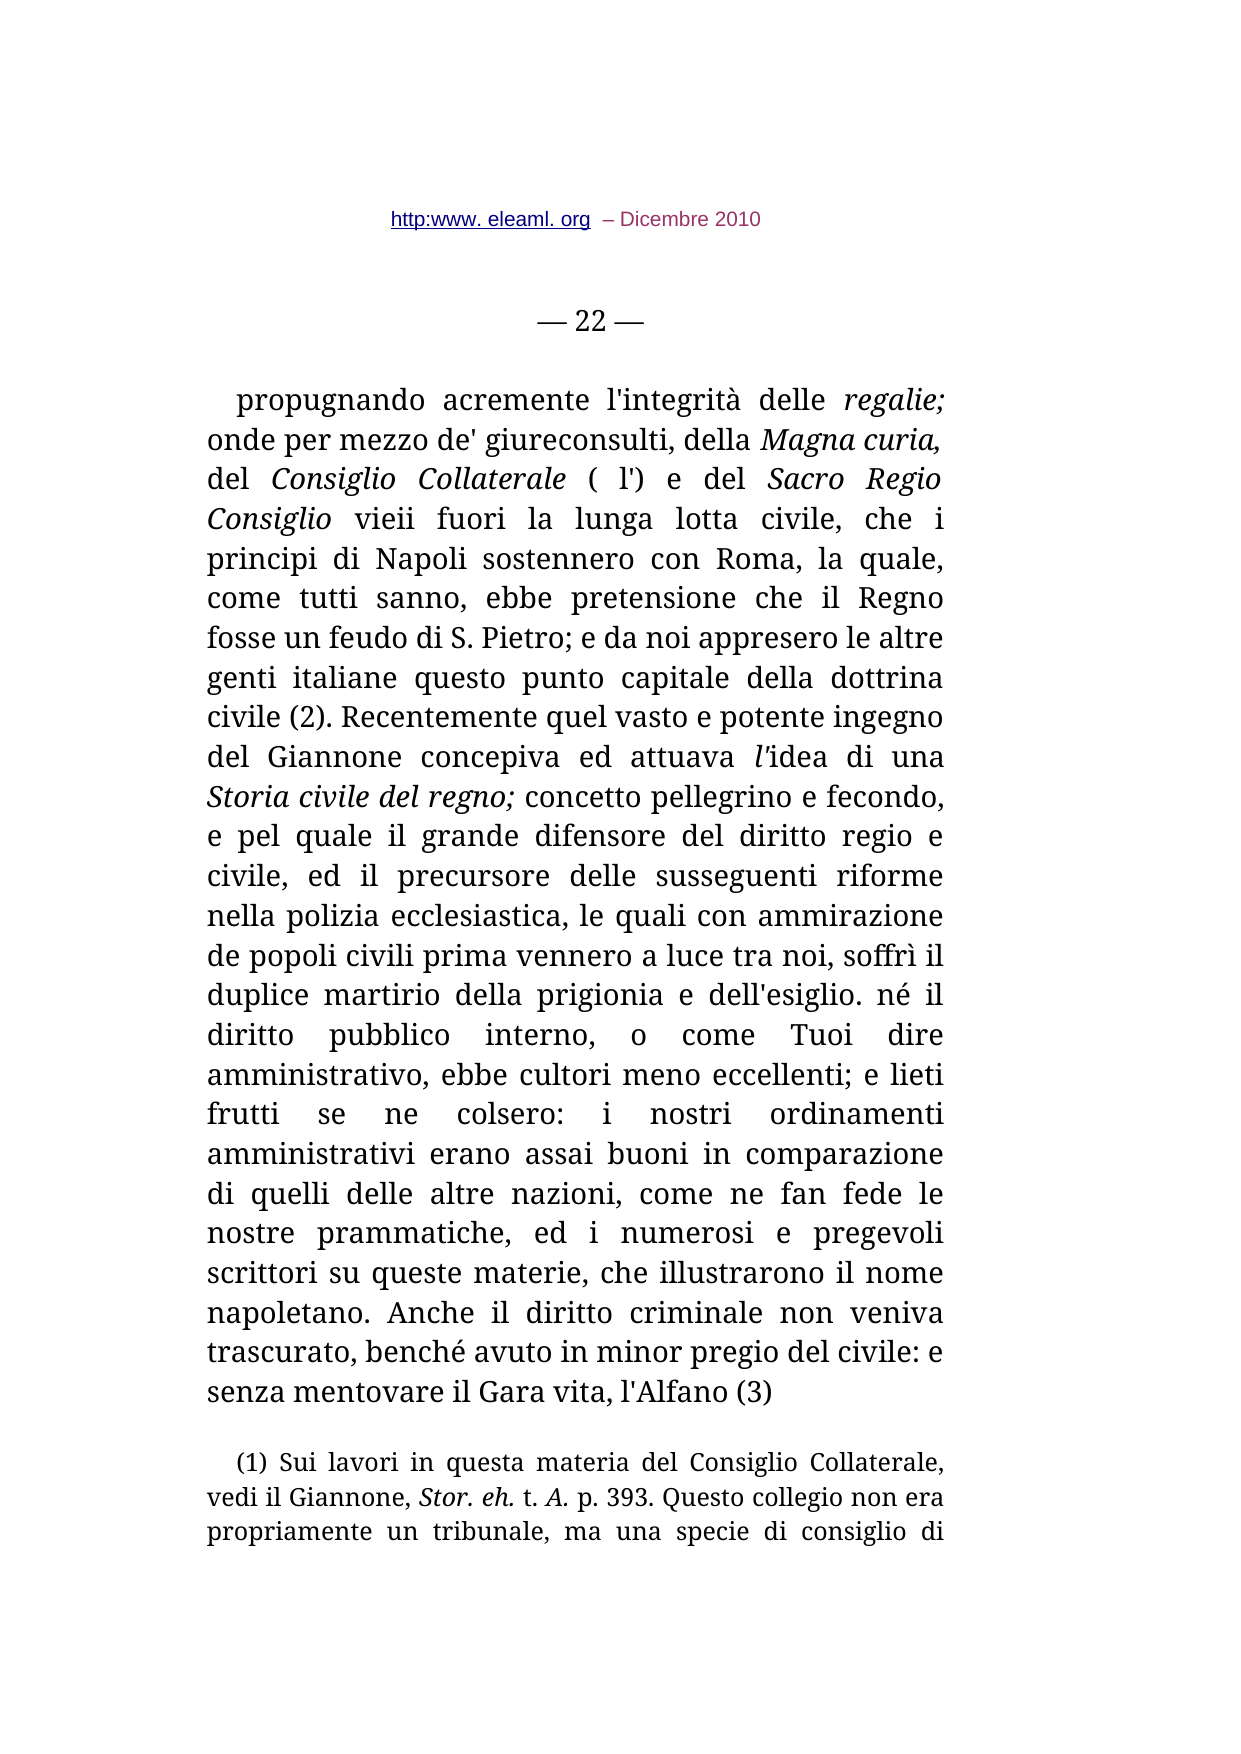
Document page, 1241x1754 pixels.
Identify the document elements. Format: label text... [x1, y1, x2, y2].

text (1) Sui lavori in questa materia del Consiglio Collaterale, vedi il Giannone, Stor. eh. t. A. p. 393. Questo collegio non era propriamente un tribunale, ma una specie di consiglio di [207, 1445, 945, 1547]
text — 22 — [207, 300, 945, 339]
text propugnando acremente l'integrità delle regalie; onde per mezzo de' giureconsulti, della Magna curia, del Consiglio Collaterale ( l') e del Sacro Regio Consiglio vieii fuori la lunga lotta civile, che i principi di Napoli sostennero con Roma, la quale, come tutti sanno, ebbe pretensione che il Regno fosse un feudo di S. Pietro; e da noi appresero le altre genti italiane questo punto capitale della dottrina civile (2). Recentemente quel vasto e potente ingegno del Giannone concepiva ed attuava l'idea di una Storia civile del regno; concetto pellegrino e fecondo, e pel quale il grande difensore del diritto regio e civile, ed il precursore delle susseguenti riforme nella polizia ecclesiastica, le quali con ammirazione de popoli civili prima vennero a luce tra noi, soffrì il duplice martirio della prigionia e dell'esiglio. né il diritto pubblico interno, o come Tuoi dire amministrativo, ebbe cultori meno eccellenti; e lieti frutti se ne colsero: i nostri ordinamenti amministrativi erano assai buoni in comparazione di quelli delle altre nazioni, come ne fan fede le nostre prammatiche, ed i numerosi e pregevoli scrittori su queste materie, che illustrarono il nome napoletano. Anche il diritto criminale non veniva trascurato, benché avuto in minor pregio del civile: e senza mentovare il Gara vita, l'Alfano (3) [207, 379, 945, 1411]
